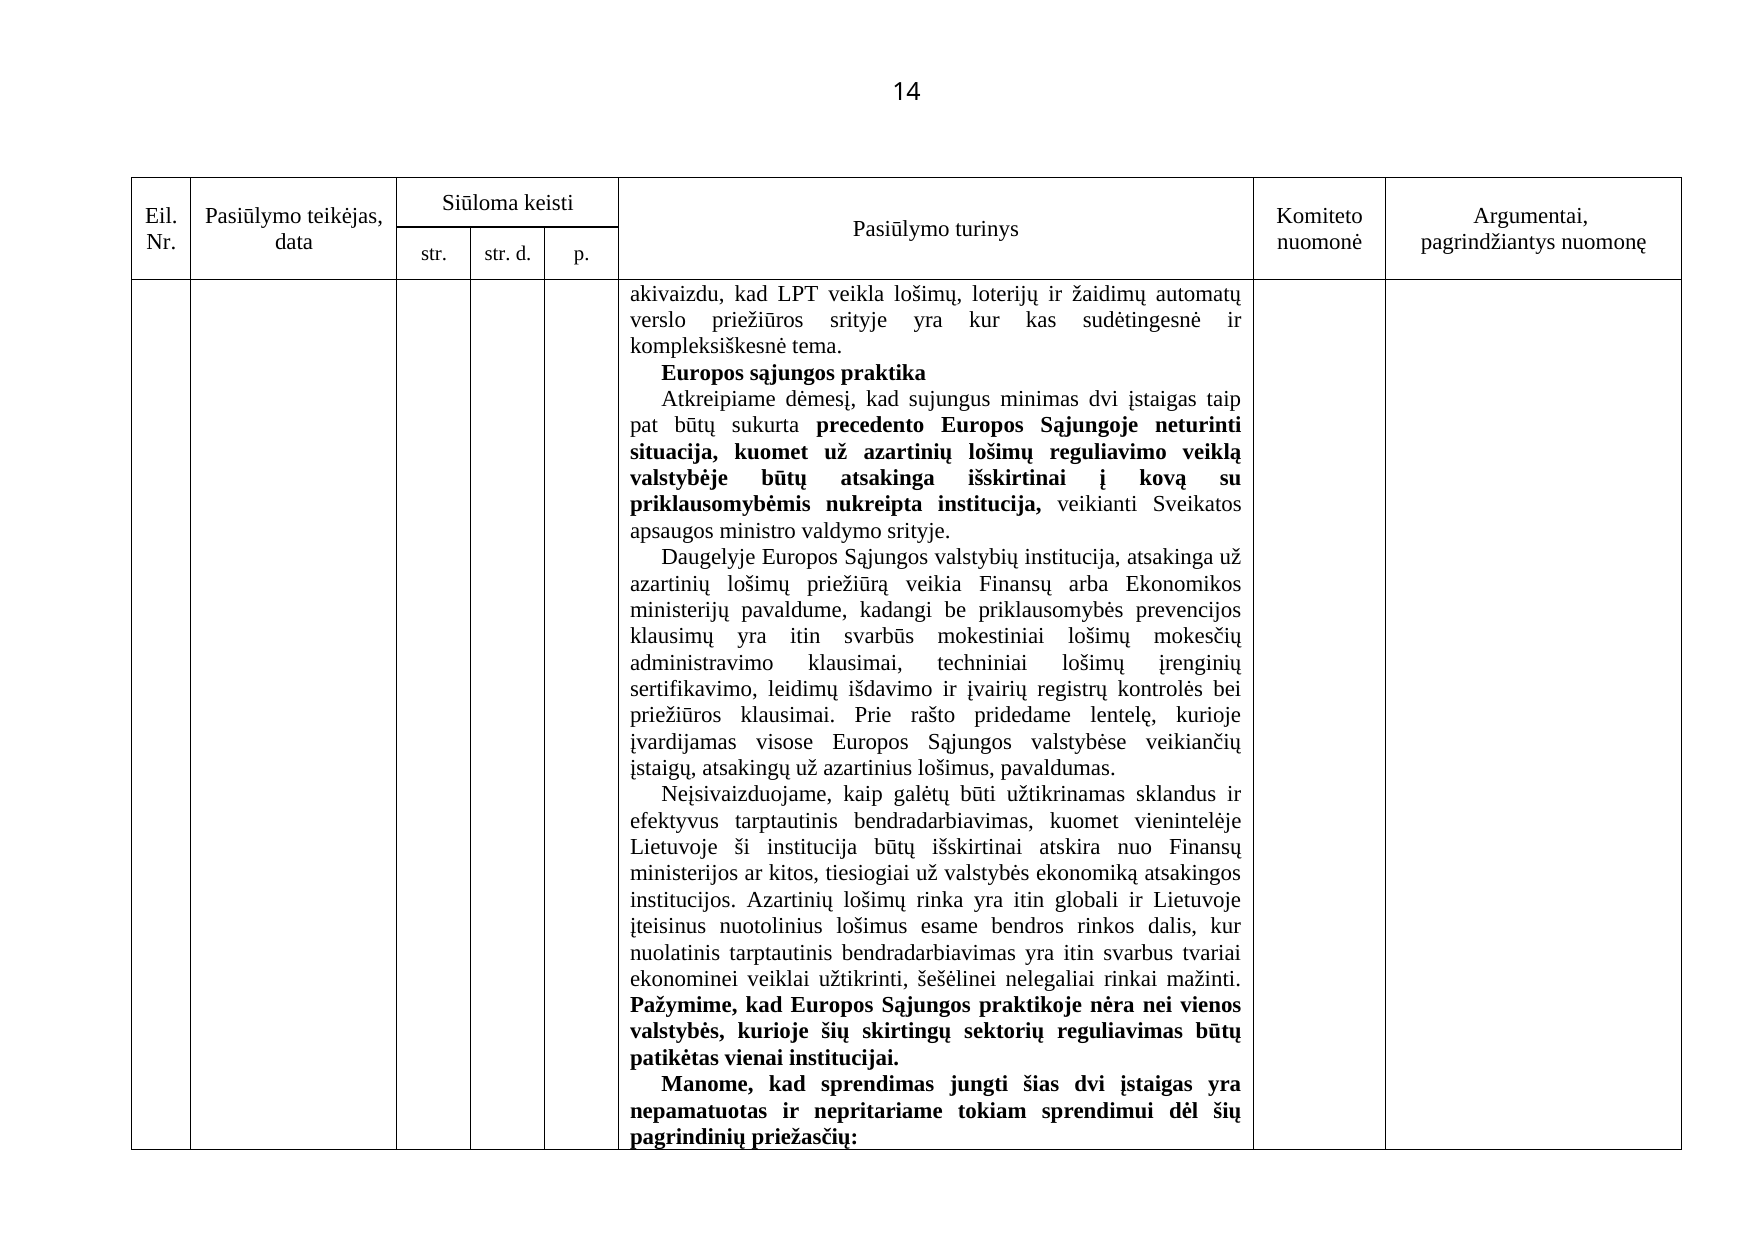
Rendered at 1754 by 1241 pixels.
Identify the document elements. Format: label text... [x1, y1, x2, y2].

table_cell str. d. [471, 228, 544, 279]
table_header Pasiūlymo teikėjas, data [191, 178, 396, 279]
table_header Eil. Nr. [132, 178, 190, 279]
table_cell str. [397, 228, 470, 279]
table_cell [545, 280, 618, 1149]
table_header Siūloma keisti [397, 178, 618, 226]
table_cell [471, 280, 544, 1149]
table_cell [397, 280, 470, 1149]
table_header Komiteto nuomonė [1254, 178, 1385, 279]
table_header Argumentai, pagrindžiantys nuomonę [1386, 178, 1681, 279]
table_cell [1386, 280, 1681, 1149]
table_header Pasiūlymo turinys [619, 178, 1253, 279]
table_cell [132, 280, 190, 1149]
table_cell akivaizdu, kad LPT veikla lošimų, loterijų ir žaidimų automatų verslo priežiūros srityje yra kur kas sudėtingesnė ir kompleksiškesnė tema. Europos sąjungos praktika Atkreipiame dėmesį, kad sujungus minimas dvi įstaigas taip pat būtų sukurta precedento Europos Sąjungoje neturinti situacija, kuomet už azartinių lošimų reguliavimo veiklą valstybėje būtų atsakinga išskirtinai į kovą su priklausomybėmis nukreipta institucija, veikianti Sveikatos apsaugos ministro valdymo srityje. Daugelyje Europos Sąjungos valstybių institucija, atsakinga už azartinių lošimų priežiūrą veikia Finansų arba Ekonomikos ministerijų pavaldume, kadangi be priklausomybės prevencijos klausimų yra itin svarbūs mokestiniai lošimų mokesčių administravimo klausimai, techniniai lošimų įrenginių sertifikavimo, leidimų išdavimo ir įvairių registrų kontrolės bei priežiūros klausimai. Prie rašto pridedame lentelę, kurioje įvardijamas visose Europos Sąjungos valstybėse veikiančių įstaigų, atsakingų už azartinius lošimus, pavaldumas. Neįsivaizduojame, kaip galėtų būti užtikrinamas sklandus ir efektyvus tarptautinis bendradarbiavimas, kuomet vienintelėje Lietuvoje ši institucija būtų išskirtinai atskira nuo Finansų ministerijos ar kitos, tiesiogiai už valstybės ekonomiką atsakingos institucijos. Azartinių lošimų rinka yra itin globali ir Lietuvoje įteisinus nuotolinius lošimus esame bendros rinkos dalis, kur nuolatinis tarptautinis bendradarbiavimas yra itin svarbus tvariai ekonominei veiklai užtikrinti, šešėlinei nelegaliai rinkai mažinti. Pažymime, kad Europos Sąjungos praktikoje nėra nei vienos valstybės, kurioje šių skirtingų sektorių reguliavimas būtų patikėtas vienai institucijai. Manome, kad sprendimas jungti šias dvi įstaigas yra nepamatuotas ir nepritariame tokiam sprendimui dėl šių pagrindinių priežasčių: [619, 280, 1253, 1149]
table_cell [191, 280, 396, 1149]
table_cell [1254, 280, 1385, 1149]
table_cell p. [545, 228, 618, 279]
